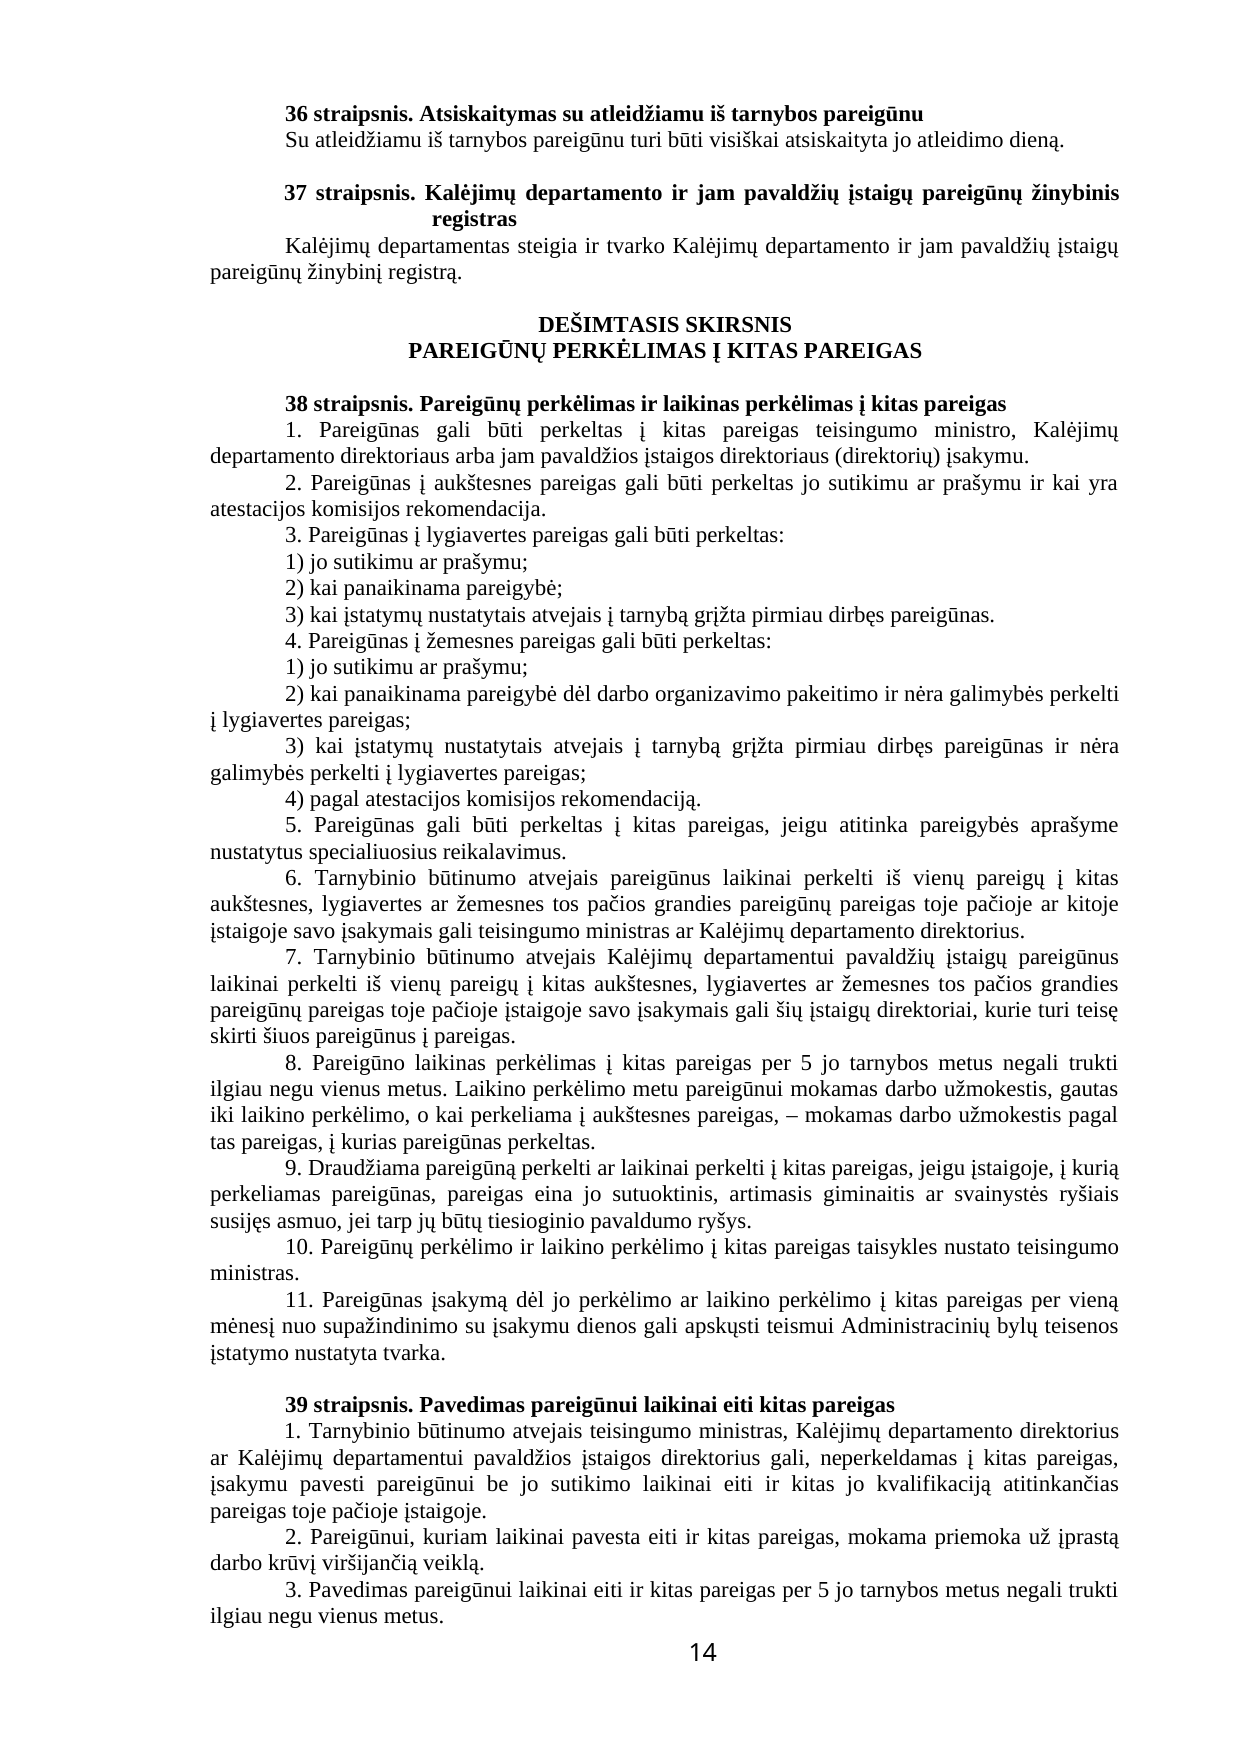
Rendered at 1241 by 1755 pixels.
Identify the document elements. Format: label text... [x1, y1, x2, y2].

text 37 straipsnis. Kalėjimų departamento ir jam pavaldžių įstaigų pareigūnų žinybinis registras [284, 179, 1120, 232]
text 1) jo sutikimu ar prašymu; [210, 653, 1120, 680]
text 38 straipsnis. Pareigūnų perkėlimas ir laikinas perkėlimas į kitas pareigas [210, 390, 1120, 416]
text 2. Pareigūnas į aukštesnes pareigas gali būti perkeltas jo sutikimu ar prašymu ir kai yra atestacijos komisijos rekomendacija. [210, 469, 1120, 522]
text 11. Pareigūnas įsakymą dėl jo perkėlimo ar laikino perkėlimo į kitas pareigas per vieną mėnesį nuo supažindinimo su įsakymu dienos gali apskųsti teismui Administracinių bylų teisenos įstatymo nustatyta tvarka. [210, 1286, 1120, 1365]
text 36 straipsnis. Atsiskaitymas su atleidžiamu iš tarnybos pareigūnu [210, 100, 1120, 126]
text 1) jo sutikimu ar prašymu; [210, 548, 1120, 574]
text 3) kai įstatymų nustatytais atvejais į tarnybą grįžta pirmiau dirbęs pareigūnas. [210, 601, 1120, 627]
text PAREIGŪNŲ PERKĖLIMAS Į KITAS PAREIGAS [210, 337, 1120, 363]
text 6. Tarnybinio būtinumo atvejais pareigūnus laikinai perkelti iš vienų pareigų į kitas aukštesnes, lygiavertes ar žemesnes tos pačios grandies pareigūnų pareigas toje pačioje ar kitoje įstaigoje savo įsakymais gali teisingumo ministras ar Kalėjimų departamento direktorius. [210, 864, 1120, 943]
text Kalėjimų departamentas steigia ir tvarko Kalėjimų departamento ir jam pavaldžių įstaigų pareigūnų žinybinį registrą. [210, 232, 1120, 284]
text 4. Pareigūnas į žemesnes pareigas gali būti perkeltas: [210, 627, 1120, 653]
text 3. Pavedimas pareigūnui laikinai eiti ir kitas pareigas per 5 jo tarnybos metus negali trukti ilgiau negu vienus metus. [210, 1576, 1120, 1628]
text Su atleidžiamu iš tarnybos pareigūnu turi būti visiškai atsiskaityta jo atleidimo dieną. [210, 126, 1120, 153]
text 3) kai įstatymų nustatytais atvejais į tarnybą grįžta pirmiau dirbęs pareigūnas ir nėra galimybės perkelti į lygiavertes pareigas; [210, 732, 1120, 785]
text 8. Pareigūno laikinas perkėlimas į kitas pareigas per 5 jo tarnybos metus negali trukti ilgiau negu vienus metus. Laikino perkėlimo metu pareigūnui mokamas darbo užmokestis, gautas iki laikino perkėlimo, o kai perkeliama į aukštesnes pareigas, – mokamas darbo užmokestis pagal tas pareigas, į kurias pareigūnas perkeltas. [210, 1049, 1120, 1154]
text DEŠIMTASIS SKIRSNIS [210, 311, 1120, 337]
text 5. Pareigūnas gali būti perkeltas į kitas pareigas, jeigu atitinka pareigybės aprašyme nustatytus specialiuosius reikalavimus. [210, 811, 1120, 864]
text 1. Pareigūnas gali būti perkeltas į kitas pareigas teisingumo ministro, Kalėjimų departamento direktoriaus arba jam pavaldžios įstaigos direktoriaus (direktorių) įsakymu. [210, 416, 1120, 469]
text 1. Tarnybinio būtinumo atvejais teisingumo ministras, Kalėjimų departamento direktorius ar Kalėjimų departamentui pavaldžios įstaigos direktorius gali, neperkeldamas į kitas pareigas, įsakymu pavesti pareigūnui be jo sutikimo laikinai eiti ir kitas jo kvalifikaciją atitinkančias pareigas toje pačioje įstaigoje. [210, 1418, 1120, 1523]
text 9. Draudžiama pareigūną perkelti ar laikinai perkelti į kitas pareigas, jeigu įstaigoje, į kurią perkeliamas pareigūnas, pareigas eina jo sutuoktinis, artimasis giminaitis ar svainystės ryšiais susijęs asmuo, jei tarp jų būtų tiesioginio pavaldumo ryšys. [210, 1154, 1120, 1233]
text 3. Pareigūnas į lygiavertes pareigas gali būti perkeltas: [210, 522, 1120, 548]
text 4) pagal atestacijos komisijos rekomendaciją. [210, 785, 1120, 811]
text 2. Pareigūnui, kuriam laikinai pavesta eiti ir kitas pareigas, mokama priemoka už įprastą darbo krūvį viršijančią veiklą. [210, 1523, 1120, 1576]
text 39 straipsnis. Pavedimas pareigūnui laikinai eiti kitas pareigas [210, 1391, 1120, 1418]
text 2) kai panaikinama pareigybė; [210, 574, 1120, 601]
text 2) kai panaikinama pareigybė dėl darbo organizavimo pakeitimo ir nėra galimybės perkelti į lygiavertes pareigas; [210, 680, 1120, 732]
text 7. Tarnybinio būtinumo atvejais Kalėjimų departamentui pavaldžių įstaigų pareigūnus laikinai perkelti iš vienų pareigų į kitas aukštesnes, lygiavertes ar žemesnes tos pačios grandies pareigūnų pareigas toje pačioje įstaigoje savo įsakymais gali šių įstaigų direktoriai, kurie turi teisę skirti šiuos pareigūnus į pareigas. [210, 943, 1120, 1049]
text 10. Pareigūnų perkėlimo ir laikino perkėlimo į kitas pareigas taisykles nustato teisingumo ministras. [210, 1233, 1120, 1286]
